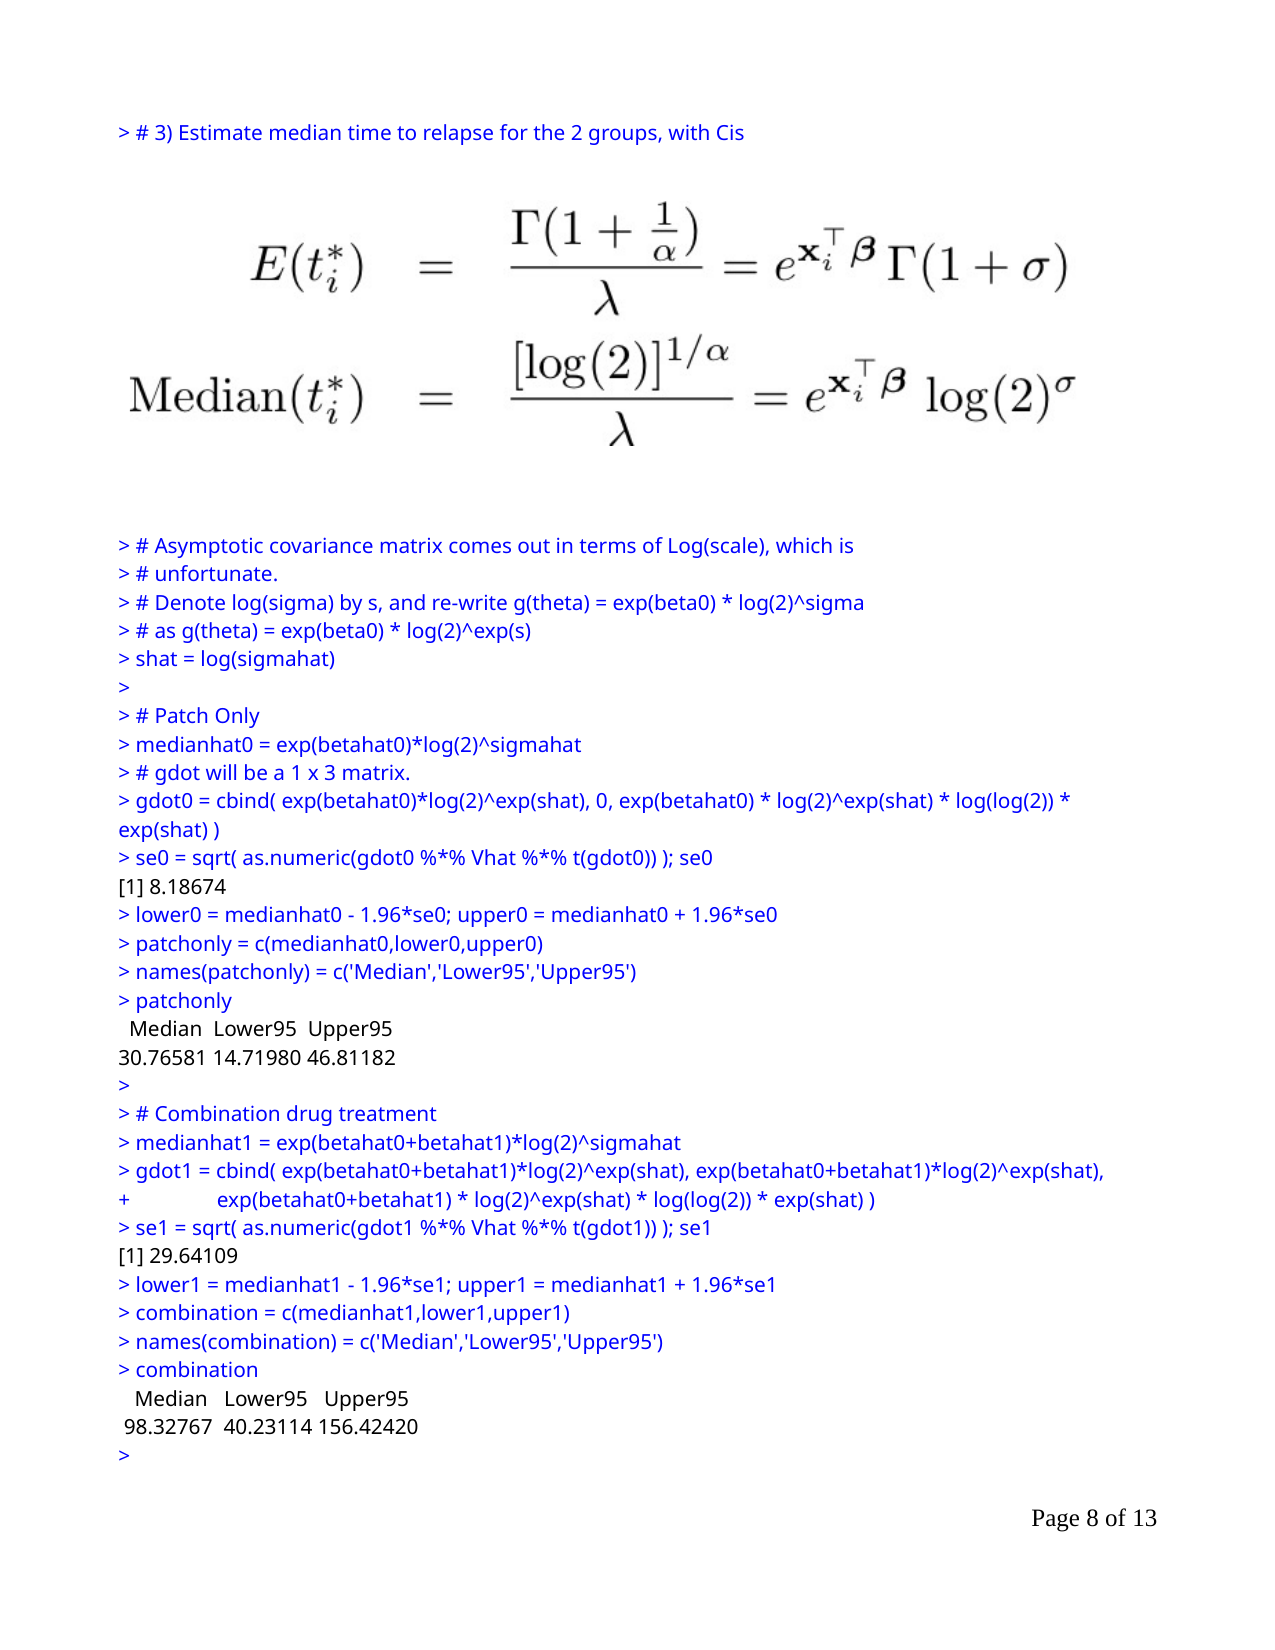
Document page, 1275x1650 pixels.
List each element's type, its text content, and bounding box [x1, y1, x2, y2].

text > gdot1 = cbind( exp(betahat0+betahat1)*log(2)^exp(shat), exp(betahat0+betahat1)*log(2)^exp(shat), [118, 1156, 1157, 1185]
picture [129, 200, 1077, 446]
text > gdot0 = cbind( exp(betahat0)*log(2)^exp(shat), 0, exp(betahat0) * log(2)^exp(shat) * log(log(2)) * exp(shat) ) [118, 787, 1157, 843]
text > se1 = sqrt( as.numeric(gdot1 %*% Vhat %*% t(gdot1)) ); se1 [118, 1213, 1157, 1242]
text Median Lower95 Upper95 [118, 1384, 1157, 1412]
text > names(patchonly) = c('Median','Lower95','Upper95') [118, 957, 1157, 986]
text > se0 = sqrt( as.numeric(gdot0 %*% Vhat %*% t(gdot0)) ); se0 [118, 843, 1157, 872]
text > # gdot will be a 1 x 3 matrix. [118, 758, 1157, 787]
text > patchonly = c(medianhat0,lower0,upper0) [118, 929, 1157, 957]
text > # Patch Only [118, 701, 1157, 730]
text > # unfortunate. [118, 559, 1157, 588]
text Median Lower95 Upper95 [118, 1014, 1157, 1043]
text > medianhat0 = exp(betahat0)*log(2)^sigmahat [118, 730, 1157, 758]
text > [118, 1071, 1157, 1099]
text > patchonly [118, 986, 1157, 1014]
text [1] 8.18674 [118, 872, 1157, 900]
text > combination [118, 1355, 1157, 1384]
text > medianhat1 = exp(betahat0+betahat1)*log(2)^sigmahat [118, 1128, 1157, 1156]
text 98.32767 40.23114 156.42420 [118, 1412, 1157, 1441]
text [1] 29.64109 [118, 1242, 1157, 1270]
text > [118, 673, 1157, 701]
text > # as g(theta) = exp(beta0) * log(2)^exp(s) [118, 616, 1157, 644]
text > # Asymptotic covariance matrix comes out in terms of Log(scale), which is [118, 531, 1157, 559]
text > lower0 = medianhat0 - 1.96*se0; upper0 = medianhat0 + 1.96*se0 [118, 900, 1157, 929]
text 30.76581 14.71980 46.81182 [118, 1043, 1157, 1071]
text > # Combination drug treatment [118, 1099, 1157, 1128]
text > [118, 1441, 1157, 1469]
text > combination = c(medianhat1,lower1,upper1) [118, 1298, 1157, 1327]
text > names(combination) = c('Median','Lower95','Upper95') [118, 1327, 1157, 1355]
text > # 3) Estimate median time to relapse for the 2 groups, with Cis [118, 118, 1157, 147]
text + exp(betahat0+betahat1) * log(2)^exp(shat) * log(log(2)) * exp(shat) ) [118, 1185, 1157, 1213]
text > shat = log(sigmahat) [118, 644, 1157, 673]
text > # Denote log(sigma) by s, and re-write g(theta) = exp(beta0) * log(2)^sigma [118, 588, 1157, 616]
text > lower1 = medianhat1 - 1.96*se1; upper1 = medianhat1 + 1.96*se1 [118, 1270, 1157, 1298]
